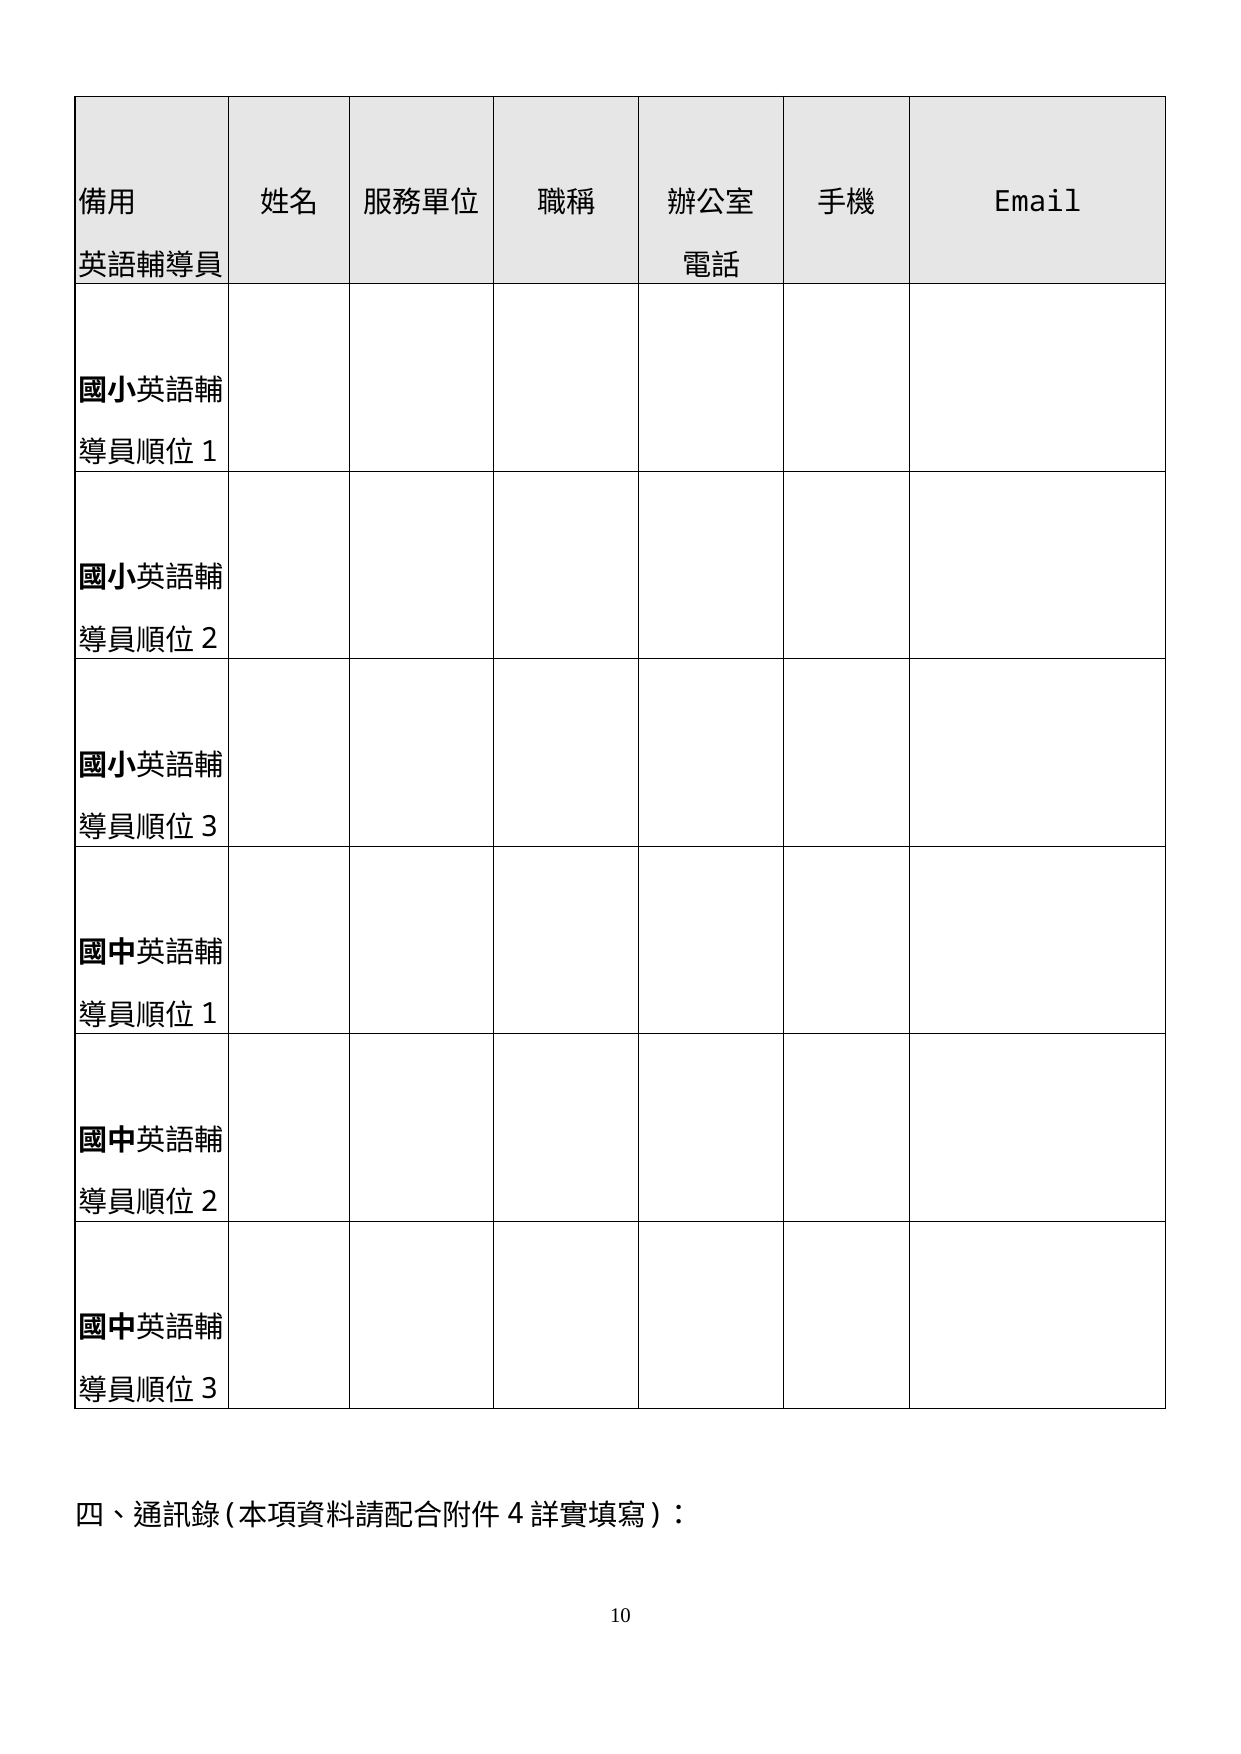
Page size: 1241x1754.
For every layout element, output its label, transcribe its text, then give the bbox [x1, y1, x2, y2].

table_cell 國中英語輔導員順位3 [76, 1222, 228, 1408]
table_cell [350, 284, 493, 471]
table_cell [784, 284, 909, 471]
table_cell [639, 1222, 783, 1408]
table_cell [229, 284, 349, 471]
table_cell [910, 1222, 1165, 1408]
table_cell [229, 472, 349, 658]
table_cell [229, 659, 349, 846]
table_cell [784, 472, 909, 658]
table_header 職稱 [494, 97, 638, 283]
table_cell [350, 472, 493, 658]
table_cell [784, 1222, 909, 1408]
table_cell [350, 659, 493, 846]
text 四、通訊錄(本項資料請配合附件4詳實填寫)： [75, 1471, 1165, 1533]
table_cell [494, 847, 638, 1033]
table_cell [784, 847, 909, 1033]
table_header 姓名 [229, 97, 349, 283]
table_cell [494, 284, 638, 471]
table_cell [639, 284, 783, 471]
table_cell [639, 659, 783, 846]
table_cell [494, 472, 638, 658]
table_cell [784, 659, 909, 846]
table_cell [229, 1222, 349, 1408]
table_cell 國小英語輔導員順位2 [76, 472, 228, 658]
table_cell [229, 1034, 349, 1221]
table_cell [350, 1222, 493, 1408]
table_header 服務單位 [350, 97, 493, 283]
table_cell 國小英語輔導員順位1 [76, 284, 228, 471]
table_cell [910, 847, 1165, 1033]
table_cell [494, 659, 638, 846]
table_cell [910, 1034, 1165, 1221]
table_header 辦公室 電話 [639, 97, 783, 283]
table_cell [494, 1034, 638, 1221]
table_header 備用 英語輔導員 [76, 97, 228, 283]
table_cell [910, 284, 1165, 471]
table_cell 國中英語輔導員順位1 [76, 847, 228, 1033]
table_cell [350, 1034, 493, 1221]
table_cell [639, 472, 783, 658]
table_cell [784, 1034, 909, 1221]
table_cell [350, 847, 493, 1033]
table_cell [639, 847, 783, 1033]
table_cell [494, 1222, 638, 1408]
table_cell 國小英語輔導員順位3 [76, 659, 228, 846]
table_header Email [910, 97, 1165, 283]
table_cell [910, 472, 1165, 658]
table_header 手機 [784, 97, 909, 283]
table_cell [639, 1034, 783, 1221]
table_cell 國中英語輔導員順位2 [76, 1034, 228, 1221]
table_cell [910, 659, 1165, 846]
table_cell [229, 847, 349, 1033]
